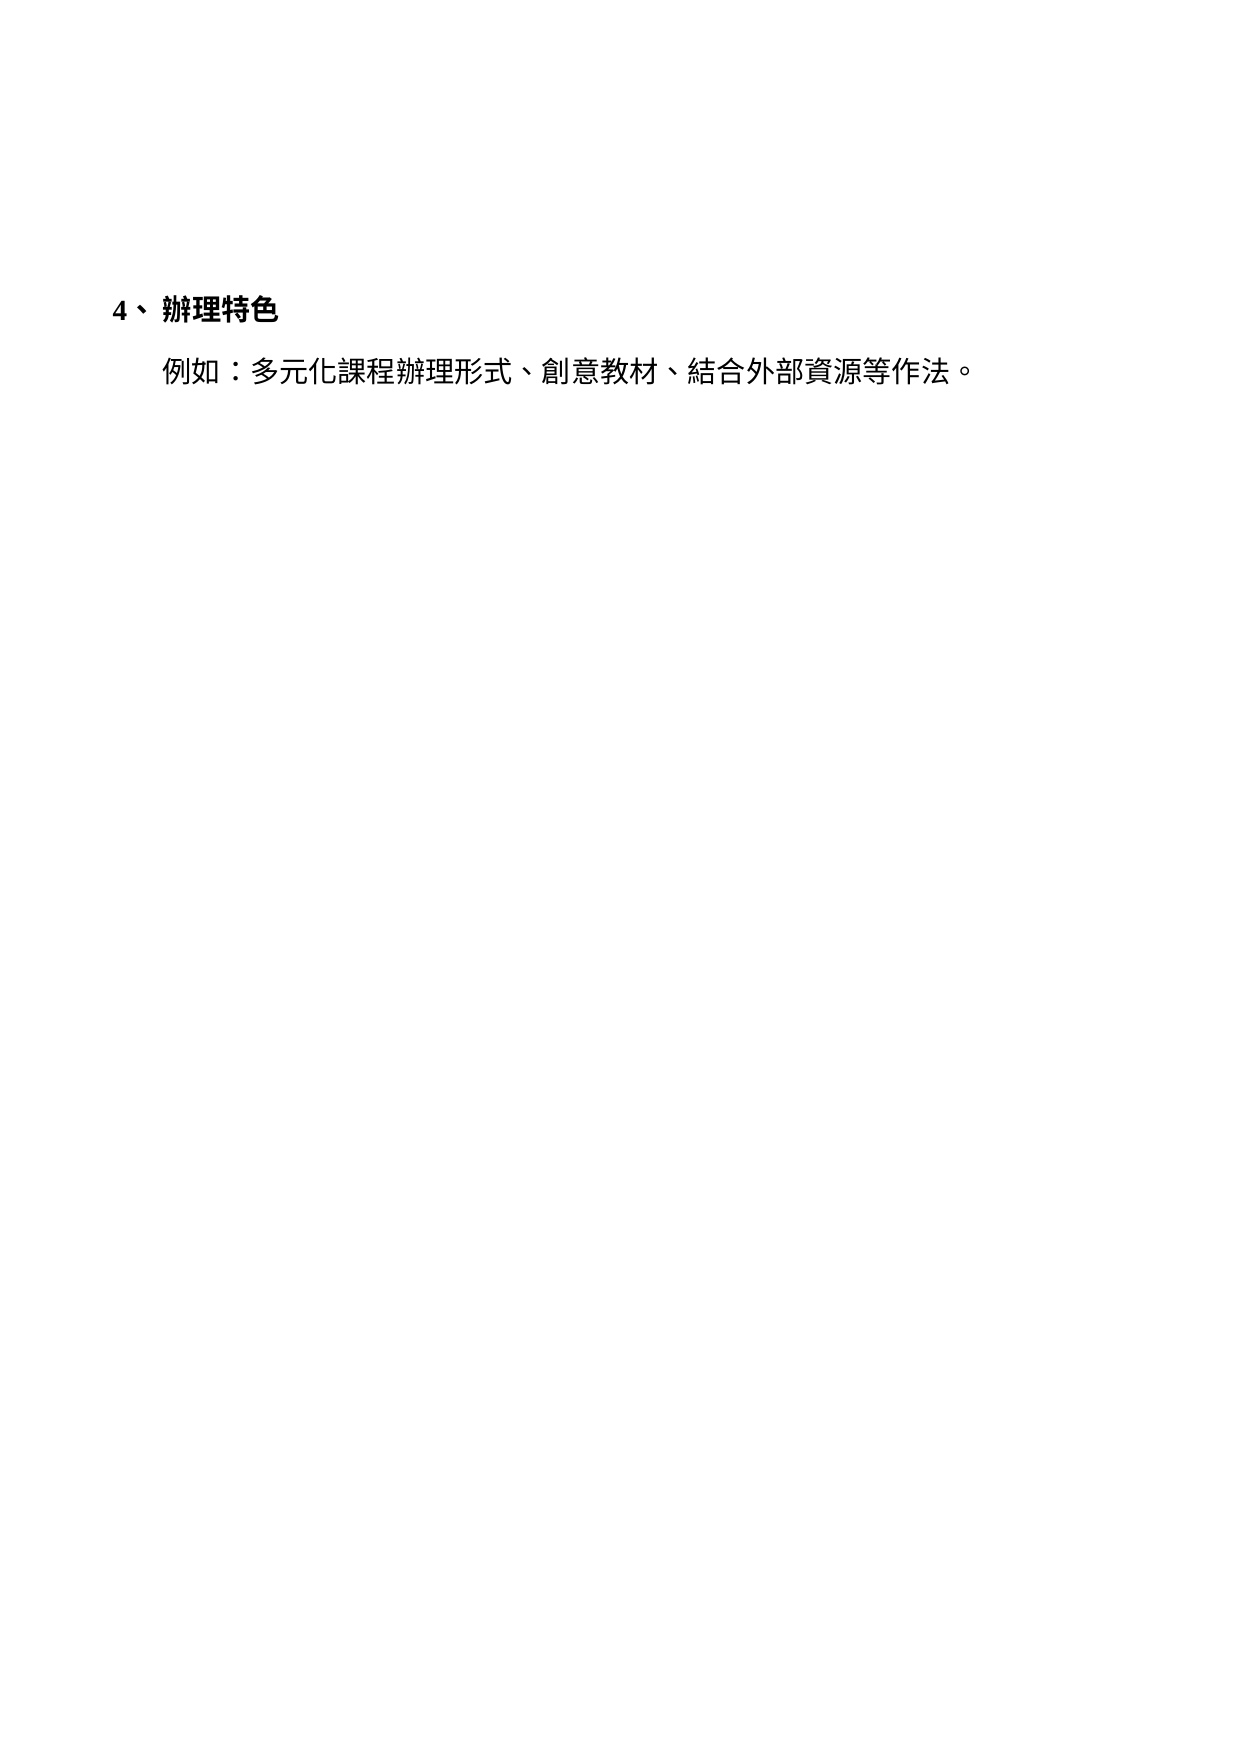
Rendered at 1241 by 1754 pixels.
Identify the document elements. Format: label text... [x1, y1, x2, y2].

text 例如：多元化課程辦理形式、創意教材、結合外部資源等作法。 [162, 328, 1128, 391]
list 辦理特色 [112, 266, 1128, 328]
